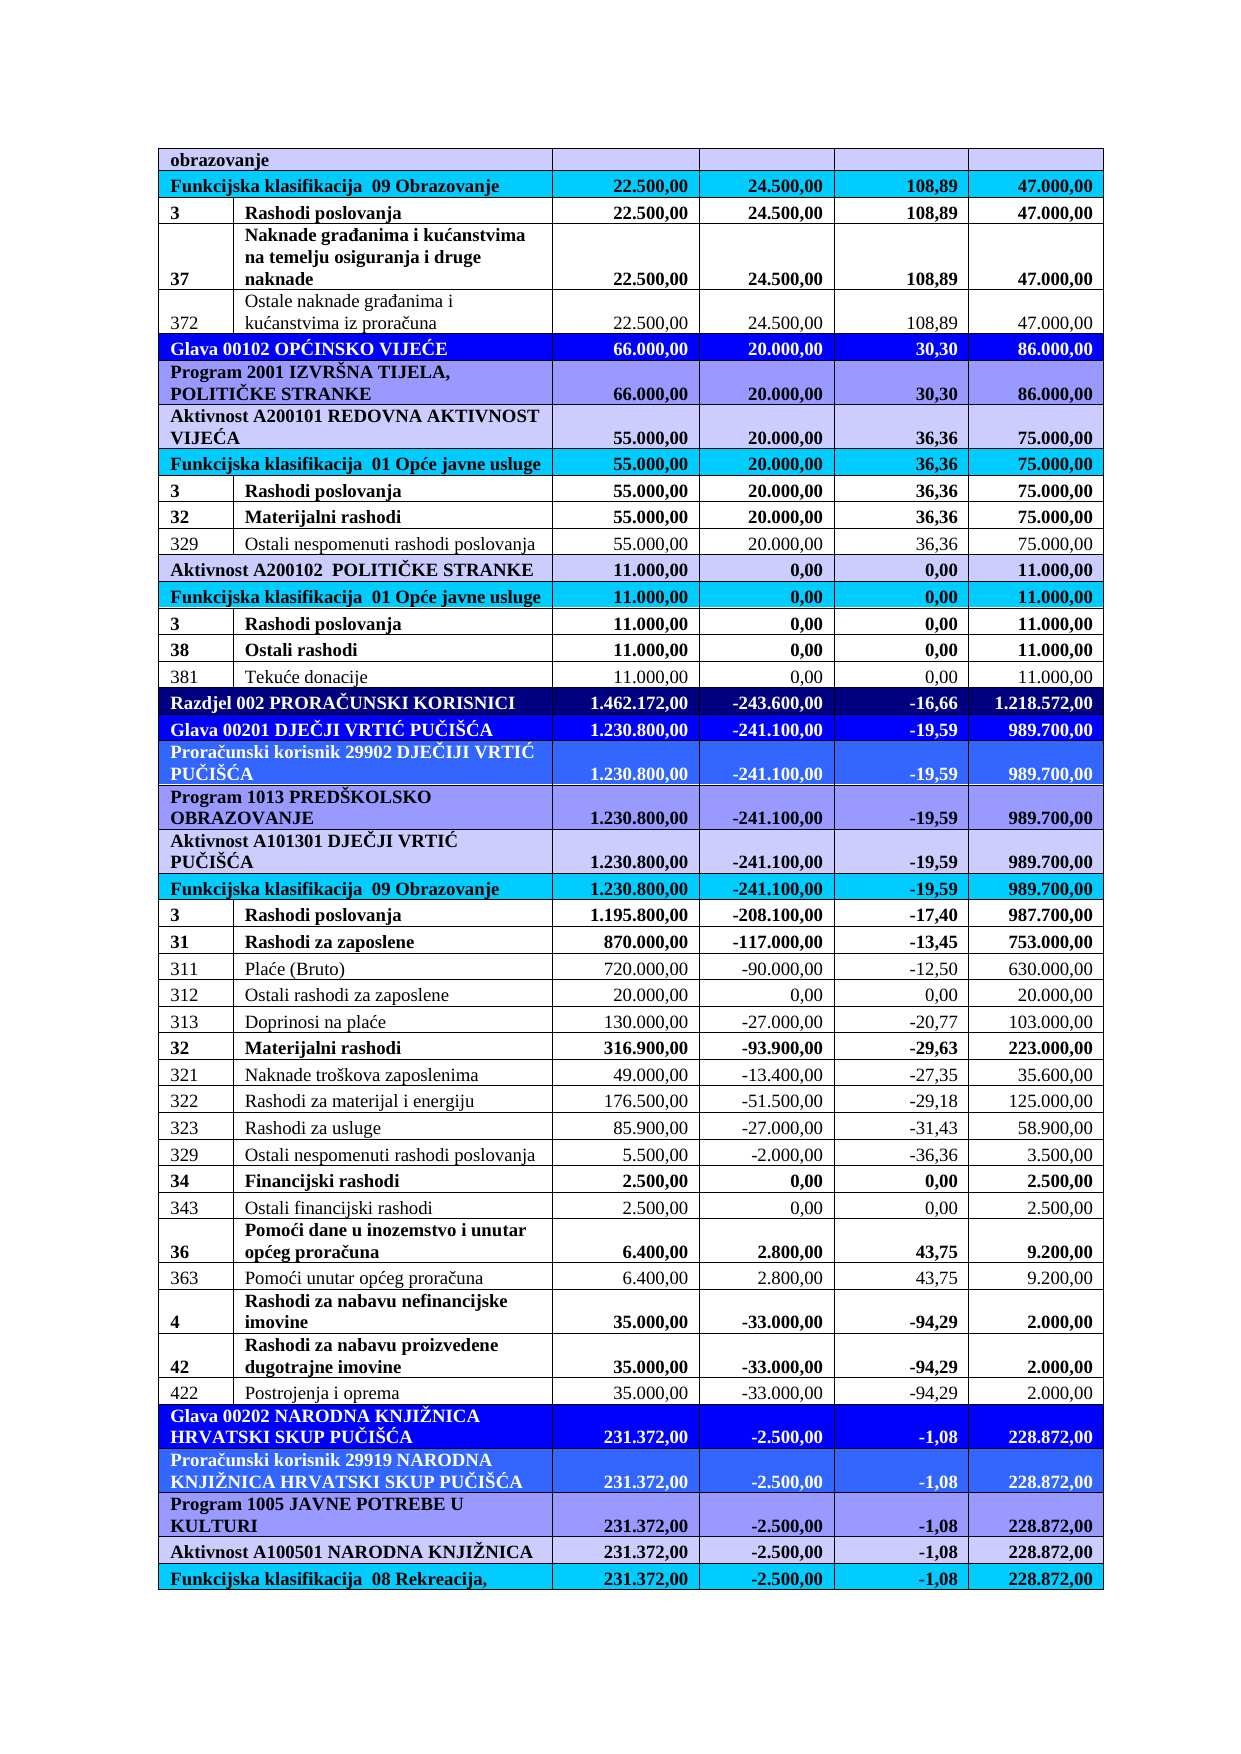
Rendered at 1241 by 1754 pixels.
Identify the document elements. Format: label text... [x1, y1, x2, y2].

table_cell 11.000,00 [553, 662, 699, 687]
table_cell 323 [159, 1113, 233, 1138]
table_cell 3 [159, 900, 233, 926]
table_cell 0,00 [835, 1193, 968, 1218]
table_cell -241.100,00 [700, 830, 834, 873]
table_cell 0,00 [835, 662, 968, 687]
table_cell 0,00 [835, 609, 968, 634]
table_cell 1.462.172,00 [553, 688, 699, 714]
table_cell 22.500,00 [553, 198, 699, 223]
table_cell 2.000,00 [969, 1334, 1103, 1377]
table_cell -241.100,00 [700, 715, 834, 740]
table_cell 2.000,00 [969, 1290, 1103, 1333]
table_cell 22.500,00 [553, 171, 699, 197]
table_cell 0,00 [835, 635, 968, 661]
table_cell 49.000,00 [553, 1060, 699, 1085]
table_cell 231.372,00 [553, 1537, 699, 1563]
table_cell Ostali nespomenuti rashodi poslovanja [234, 529, 552, 554]
table_cell 753.000,00 [969, 927, 1103, 952]
table_cell -19,59 [835, 786, 968, 829]
table_cell 6.400,00 [553, 1219, 699, 1262]
table_cell 30,30 [835, 334, 968, 360]
table_cell 24.500,00 [700, 224, 834, 289]
table_cell 35.600,00 [969, 1060, 1103, 1085]
table_cell -27.000,00 [700, 1113, 834, 1138]
table_cell 85.900,00 [553, 1113, 699, 1138]
table_cell 86.000,00 [969, 361, 1103, 404]
table_cell Funkcijska klasifikacija 01 Opće javne usluge [159, 449, 552, 475]
table_cell 125.000,00 [969, 1086, 1103, 1112]
table_cell Naknade troškova zaposlenima [234, 1060, 552, 1085]
table_cell 228.872,00 [969, 1405, 1103, 1448]
table_cell -27,35 [835, 1060, 968, 1085]
table_cell Rashodi poslovanja [234, 476, 552, 501]
table_cell 3 [159, 609, 233, 634]
table_cell 20.000,00 [700, 502, 834, 528]
table_cell 108,89 [835, 290, 968, 333]
table_cell Materijalni rashodi [234, 502, 552, 528]
table_cell -90.000,00 [700, 954, 834, 979]
table_cell 20.000,00 [969, 980, 1103, 1006]
table_cell 228.872,00 [969, 1537, 1103, 1563]
table_cell 2.000,00 [969, 1378, 1103, 1404]
table_cell 9.200,00 [969, 1263, 1103, 1289]
table_cell 22.500,00 [553, 224, 699, 289]
table_cell Tekuće donacije [234, 662, 552, 687]
table_cell -19,59 [835, 830, 968, 873]
table_cell Rashodi za materijal i energiju [234, 1086, 552, 1112]
table_cell 34 [159, 1166, 233, 1192]
table_cell -2.500,00 [700, 1564, 834, 1589]
table_cell -31,43 [835, 1113, 968, 1138]
table_cell Rashodi poslovanja [234, 900, 552, 926]
table_cell 0,00 [700, 555, 834, 581]
table_cell [969, 149, 1103, 170]
table_cell Postrojenja i oprema [234, 1378, 552, 1404]
table_cell 989.700,00 [969, 874, 1103, 899]
table_cell 2.800,00 [700, 1263, 834, 1289]
table_cell Ostale naknade građanima i kućanstvima iz proračuna [234, 290, 552, 333]
table_cell Glava 00202 NARODNA KNJIŽNICA HRVATSKI SKUP PUČIŠĆA [159, 1405, 552, 1448]
table_cell 11.000,00 [553, 582, 699, 607]
table_cell 36 [159, 1219, 233, 1262]
table_cell -33.000,00 [700, 1290, 834, 1333]
table_cell -12,50 [835, 954, 968, 979]
table_cell Glava 00102 OPĆINSKO VIJEĆE [159, 334, 552, 360]
table_cell -19,59 [835, 715, 968, 740]
table_cell 43,75 [835, 1219, 968, 1262]
table_cell 0,00 [835, 1166, 968, 1192]
table_cell 36,36 [835, 502, 968, 528]
table_cell Ostali rashodi za zaposlene [234, 980, 552, 1006]
table_cell -1,08 [835, 1564, 968, 1589]
table_cell obrazovanje [159, 149, 552, 170]
table_cell 11.000,00 [553, 635, 699, 661]
table_cell Aktivnost A200102 POLITIČKE STRANKE [159, 555, 552, 581]
table_cell 24.500,00 [700, 290, 834, 333]
table_cell 11.000,00 [969, 555, 1103, 581]
table_cell 989.700,00 [969, 830, 1103, 873]
table_cell -1,08 [835, 1493, 968, 1536]
table_cell 4 [159, 1290, 233, 1333]
table_cell 20.000,00 [700, 449, 834, 475]
table_cell 322 [159, 1086, 233, 1112]
table_cell -33.000,00 [700, 1334, 834, 1377]
table_cell 987.700,00 [969, 900, 1103, 926]
table_cell 2.500,00 [553, 1166, 699, 1192]
table_cell 228.872,00 [969, 1493, 1103, 1536]
table_cell 20.000,00 [700, 405, 834, 448]
table_cell 231.372,00 [553, 1449, 699, 1492]
table_cell 223.000,00 [969, 1033, 1103, 1059]
table_cell Razdjel 002 PRORAČUNSKI KORISNICI [159, 688, 552, 714]
table_cell -16,66 [835, 688, 968, 714]
table_cell 720.000,00 [553, 954, 699, 979]
table_cell 20.000,00 [700, 361, 834, 404]
table_cell -33.000,00 [700, 1378, 834, 1404]
table_cell Rashodi poslovanja [234, 609, 552, 634]
table_cell -2.000,00 [700, 1140, 834, 1165]
table_cell 231.372,00 [553, 1564, 699, 1589]
table_cell [700, 149, 834, 170]
table_cell 2.500,00 [969, 1193, 1103, 1218]
table_cell -27.000,00 [700, 1007, 834, 1032]
table_cell 31 [159, 927, 233, 952]
table_cell Program 1013 PREDŠKOLSKO OBRAZOVANJE [159, 786, 552, 829]
table_cell 20.000,00 [700, 529, 834, 554]
table_cell 313 [159, 1007, 233, 1032]
table_cell 1.230.800,00 [553, 786, 699, 829]
table_cell Financijski rashodi [234, 1166, 552, 1192]
table_cell 0,00 [700, 980, 834, 1006]
table_cell -243.600,00 [700, 688, 834, 714]
table_cell 6.400,00 [553, 1263, 699, 1289]
table_cell Rashodi za nabavu proizvedene dugotrajne imovine [234, 1334, 552, 1377]
table_cell -94,29 [835, 1334, 968, 1377]
table_cell Ostali nespomenuti rashodi poslovanja [234, 1140, 552, 1165]
table_cell -93.900,00 [700, 1033, 834, 1059]
table_cell 989.700,00 [969, 715, 1103, 740]
table_cell 0,00 [835, 980, 968, 1006]
table_cell Program 1005 JAVNE POTREBE U KULTURI [159, 1493, 552, 1536]
table_cell Aktivnost A101301 DJEČJI VRTIĆ PUČIŠĆA [159, 830, 552, 873]
table_cell 1.230.800,00 [553, 715, 699, 740]
table_cell 20.000,00 [553, 980, 699, 1006]
table_cell 0,00 [835, 582, 968, 607]
table_cell -208.100,00 [700, 900, 834, 926]
table_cell Ostali rashodi [234, 635, 552, 661]
table_cell 55.000,00 [553, 405, 699, 448]
table_cell 47.000,00 [969, 198, 1103, 223]
table_cell 108,89 [835, 171, 968, 197]
table_cell 228.872,00 [969, 1564, 1103, 1589]
table_cell Proračunski korisnik 29919 NARODNA KNJIŽNICA HRVATSKI SKUP PUČIŠĆA [159, 1449, 552, 1492]
table_cell 321 [159, 1060, 233, 1085]
table_cell -19,59 [835, 874, 968, 899]
table_cell 2.500,00 [969, 1166, 1103, 1192]
table_cell 311 [159, 954, 233, 979]
table_cell 36,36 [835, 449, 968, 475]
table_cell -2.500,00 [700, 1493, 834, 1536]
table_cell -94,29 [835, 1290, 968, 1333]
table_cell 176.500,00 [553, 1086, 699, 1112]
table_cell 0,00 [700, 609, 834, 634]
table_cell 75.000,00 [969, 476, 1103, 501]
table_cell Pomoći unutar općeg proračuna [234, 1263, 552, 1289]
table_cell 1.230.800,00 [553, 830, 699, 873]
table_cell -20,77 [835, 1007, 968, 1032]
table_cell 989.700,00 [969, 741, 1103, 784]
table_cell 11.000,00 [969, 662, 1103, 687]
table_cell 1.195.800,00 [553, 900, 699, 926]
table_cell -19,59 [835, 741, 968, 784]
table_cell 3 [159, 476, 233, 501]
table_cell 11.000,00 [969, 609, 1103, 634]
table_cell 2.800,00 [700, 1219, 834, 1262]
table_cell Rashodi za usluge [234, 1113, 552, 1138]
table_cell Pomoći dane u inozemstvo i unutar općeg proračuna [234, 1219, 552, 1262]
table_cell 9.200,00 [969, 1219, 1103, 1262]
table_cell 231.372,00 [553, 1405, 699, 1448]
table_cell Rashodi za nabavu nefinancijske imovine [234, 1290, 552, 1333]
table_cell -241.100,00 [700, 741, 834, 784]
table_cell 1.230.800,00 [553, 741, 699, 784]
table_cell 20.000,00 [700, 334, 834, 360]
table_cell -117.000,00 [700, 927, 834, 952]
table_cell 35.000,00 [553, 1378, 699, 1404]
table_cell 870.000,00 [553, 927, 699, 952]
table_cell 55.000,00 [553, 476, 699, 501]
table_cell [835, 149, 968, 170]
table_cell 363 [159, 1263, 233, 1289]
table_cell [553, 149, 699, 170]
table_cell -94,29 [835, 1378, 968, 1404]
table_cell 38 [159, 635, 233, 661]
table_cell 58.900,00 [969, 1113, 1103, 1138]
table_cell 43,75 [835, 1263, 968, 1289]
table_cell Rashodi poslovanja [234, 198, 552, 223]
table_cell 329 [159, 529, 233, 554]
table_cell -241.100,00 [700, 786, 834, 829]
table_cell Funkcijska klasifikacija 08 Rekreacija, [159, 1564, 552, 1589]
table_cell 55.000,00 [553, 502, 699, 528]
table_cell Aktivnost A200101 REDOVNA AKTIVNOST VIJEĆA [159, 405, 552, 448]
table_cell 36,36 [835, 476, 968, 501]
table_cell -2.500,00 [700, 1537, 834, 1563]
table_cell 37 [159, 224, 233, 289]
table_cell -17,40 [835, 900, 968, 926]
table_cell Proračunski korisnik 29902 DJEČIJI VRTIĆ PUČIŠĆA [159, 741, 552, 784]
table_cell 231.372,00 [553, 1493, 699, 1536]
table_cell 2.500,00 [553, 1193, 699, 1218]
table_cell 329 [159, 1140, 233, 1165]
table_cell 75.000,00 [969, 449, 1103, 475]
table_cell 381 [159, 662, 233, 687]
table_cell -51.500,00 [700, 1086, 834, 1112]
table_cell 35.000,00 [553, 1334, 699, 1377]
table_cell -2.500,00 [700, 1405, 834, 1448]
table_cell 630.000,00 [969, 954, 1103, 979]
table_cell 103.000,00 [969, 1007, 1103, 1032]
table_cell 11.000,00 [969, 582, 1103, 607]
table_cell 36,36 [835, 529, 968, 554]
table_cell Program 2001 IZVRŠNA TIJELA, POLITIČKE STRANKE [159, 361, 552, 404]
table_cell 312 [159, 980, 233, 1006]
table_cell 75.000,00 [969, 529, 1103, 554]
table_cell 989.700,00 [969, 786, 1103, 829]
table_cell 1.218.572,00 [969, 688, 1103, 714]
table_cell 75.000,00 [969, 405, 1103, 448]
table_cell -29,63 [835, 1033, 968, 1059]
table_cell 108,89 [835, 198, 968, 223]
table_cell -13,45 [835, 927, 968, 952]
table_cell 55.000,00 [553, 449, 699, 475]
table_cell 55.000,00 [553, 529, 699, 554]
table_cell -1,08 [835, 1449, 968, 1492]
table_cell 47.000,00 [969, 290, 1103, 333]
table_cell 20.000,00 [700, 476, 834, 501]
table_cell Aktivnost A100501 NARODNA KNJIŽNICA [159, 1537, 552, 1563]
table_cell 3 [159, 198, 233, 223]
table_cell 22.500,00 [553, 290, 699, 333]
table_cell 0,00 [700, 582, 834, 607]
table_cell 316.900,00 [553, 1033, 699, 1059]
table_cell 11.000,00 [553, 555, 699, 581]
table_cell -2.500,00 [700, 1449, 834, 1492]
table_cell Funkcijska klasifikacija 09 Obrazovanje [159, 874, 552, 899]
table_cell 24.500,00 [700, 198, 834, 223]
table_cell 3.500,00 [969, 1140, 1103, 1165]
table_cell 0,00 [835, 555, 968, 581]
table_cell 343 [159, 1193, 233, 1218]
table_cell 30,30 [835, 361, 968, 404]
table_cell 228.872,00 [969, 1449, 1103, 1492]
table_cell 35.000,00 [553, 1290, 699, 1333]
table_cell 86.000,00 [969, 334, 1103, 360]
table_cell 32 [159, 502, 233, 528]
table_cell -13.400,00 [700, 1060, 834, 1085]
table_cell 11.000,00 [969, 635, 1103, 661]
table_cell Plaće (Bruto) [234, 954, 552, 979]
table_cell Ostali financijski rashodi [234, 1193, 552, 1218]
table_cell 24.500,00 [700, 171, 834, 197]
table_cell Rashodi za zaposlene [234, 927, 552, 952]
table_cell 1.230.800,00 [553, 874, 699, 899]
table_cell Glava 00201 DJEČJI VRTIĆ PUČIŠĆA [159, 715, 552, 740]
table_cell 11.000,00 [553, 609, 699, 634]
table_cell 0,00 [700, 662, 834, 687]
table_cell 5.500,00 [553, 1140, 699, 1165]
table_cell 422 [159, 1378, 233, 1404]
table_cell 0,00 [700, 1193, 834, 1218]
table_cell Naknade građanima i kućanstvima na temelju osiguranja i druge naknade [234, 224, 552, 289]
table_cell 36,36 [835, 405, 968, 448]
table_cell Funkcijska klasifikacija 01 Opće javne usluge [159, 582, 552, 607]
table_cell 0,00 [700, 635, 834, 661]
table_cell Materijalni rashodi [234, 1033, 552, 1059]
table_cell -29,18 [835, 1086, 968, 1112]
table_cell Funkcijska klasifikacija 09 Obrazovanje [159, 171, 552, 197]
table_cell -36,36 [835, 1140, 968, 1165]
table_cell 75.000,00 [969, 502, 1103, 528]
table_cell Doprinosi na plaće [234, 1007, 552, 1032]
table_cell 42 [159, 1334, 233, 1377]
table_cell -1,08 [835, 1537, 968, 1563]
table_cell 108,89 [835, 224, 968, 289]
table_cell 66.000,00 [553, 361, 699, 404]
table_cell -1,08 [835, 1405, 968, 1448]
table_cell 32 [159, 1033, 233, 1059]
table_cell 372 [159, 290, 233, 333]
table_cell 66.000,00 [553, 334, 699, 360]
table_cell 0,00 [700, 1166, 834, 1192]
table_cell 47.000,00 [969, 171, 1103, 197]
table_cell 47.000,00 [969, 224, 1103, 289]
table_cell 130.000,00 [553, 1007, 699, 1032]
table_cell -241.100,00 [700, 874, 834, 899]
